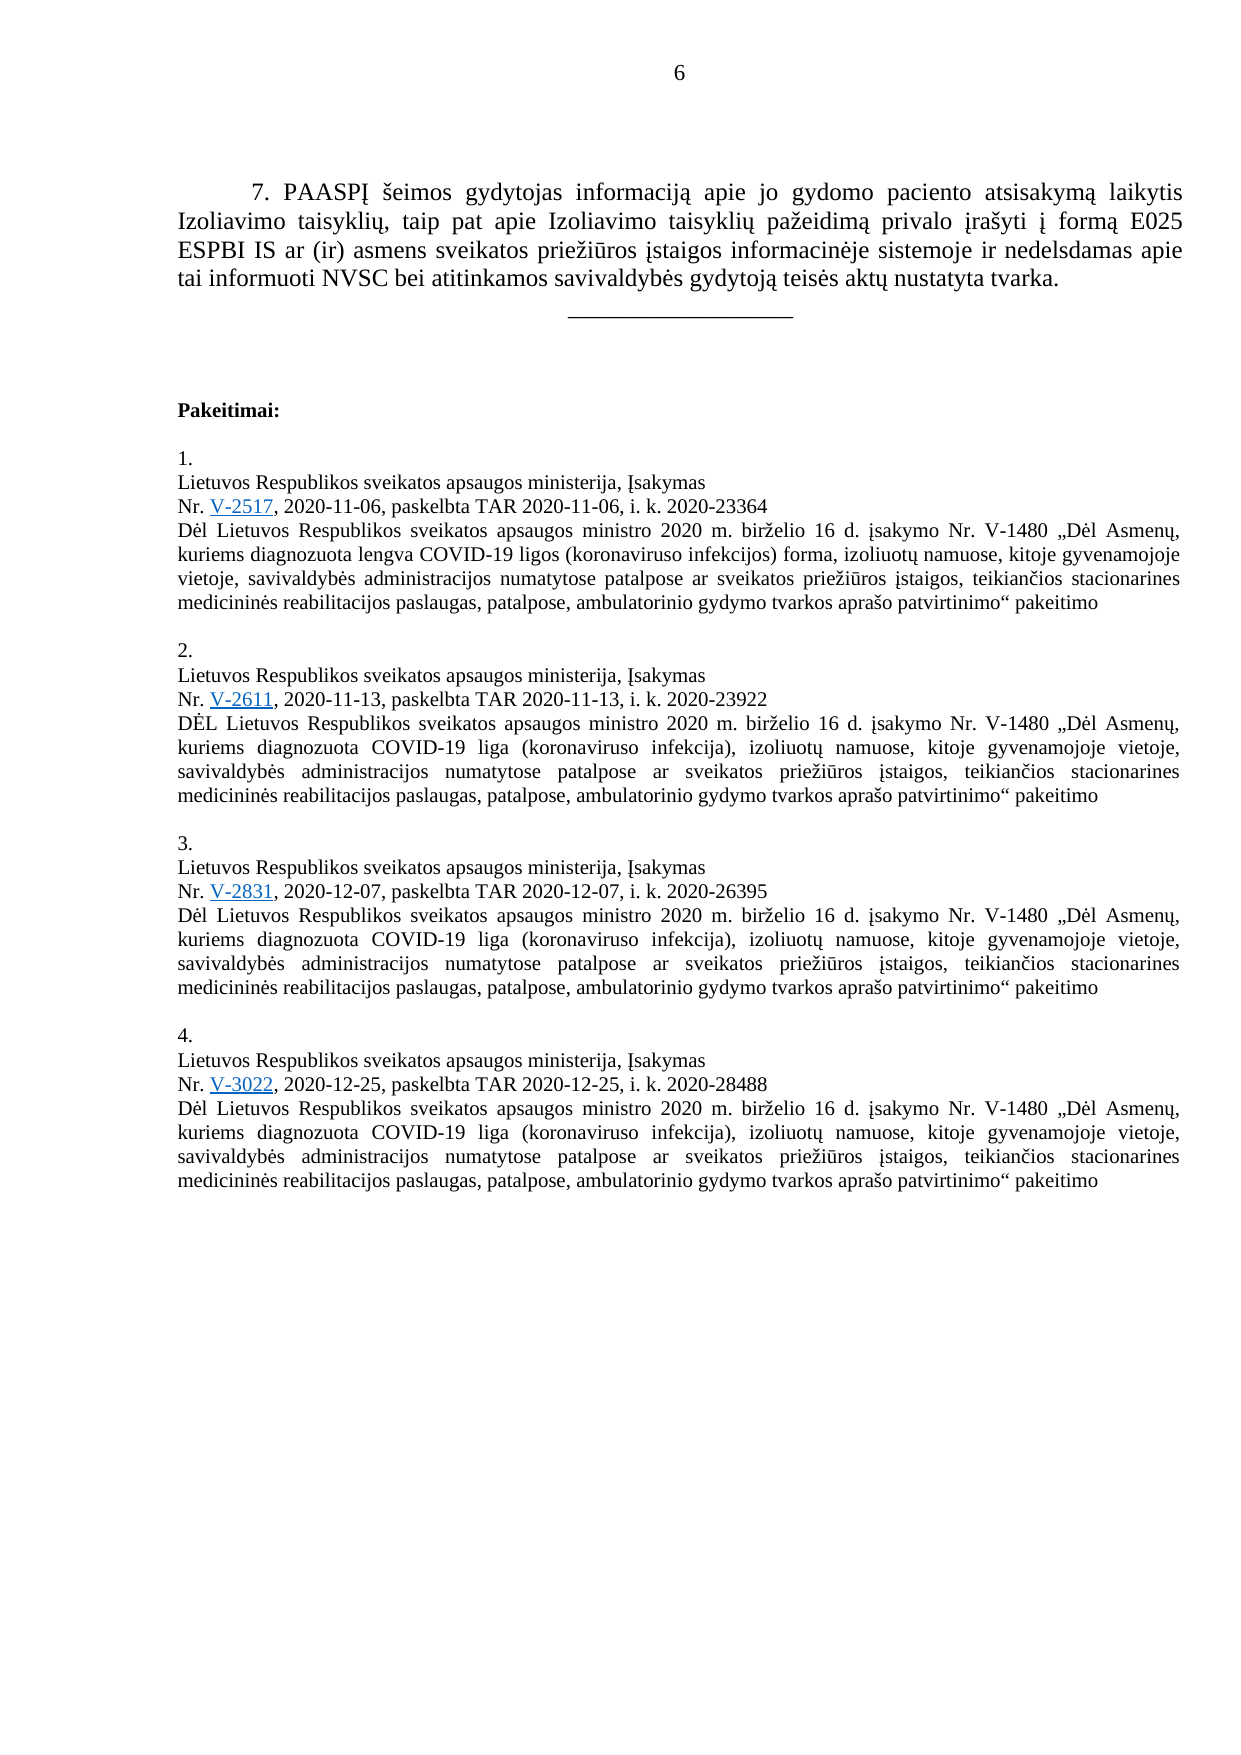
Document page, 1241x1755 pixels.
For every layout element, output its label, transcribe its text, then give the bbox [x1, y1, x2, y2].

text Dėl Lietuvos Respublikos sveikatos apsaugos ministro 2020 m. birželio 16 d. įsakymo Nr. V-1480 „Dėl Asmenų, kuriems diagnozuota COVID-19 liga (koronaviruso infekcija), izoliuotų namuose, kitoje gyvenamojoje vietoje, savivaldybės administracijos numatytose patalpose ar sveikatos priežiūros įstaigos, teikiančios stacionarines medicininės reabilitacijos paslaugas, patalpose, ambulatorinio gydymo tvarkos aprašo patvirtinimo“ pakeitimo [177, 903, 1181, 999]
text Nr. V-2517, 2020-11-06, paskelbta TAR 2020-11-06, i. k. 2020-23364 [177, 494, 1181, 518]
text DĖL Lietuvos Respublikos sveikatos apsaugos ministro 2020 m. birželio 16 d. įsakymo Nr. V-1480 „Dėl Asmenų, kuriems diagnozuota COVID-19 liga (koronaviruso infekcija), izoliuotų namuose, kitoje gyvenamojoje vietoje, savivaldybės administracijos numatytose patalpose ar sveikatos priežiūros įstaigos, teikiančios stacionarines medicininės reabilitacijos paslaugas, patalpose, ambulatorinio gydymo tvarkos aprašo patvirtinimo“ pakeitimo [177, 711, 1181, 807]
text Lietuvos Respublikos sveikatos apsaugos ministerija, Įsakymas [177, 470, 1181, 494]
text Nr. V-2831, 2020-12-07, paskelbta TAR 2020-12-07, i. k. 2020-26395 [177, 879, 1181, 903]
text 2. [177, 638, 1181, 662]
text Dėl Lietuvos Respublikos sveikatos apsaugos ministro 2020 m. birželio 16 d. įsakymo Nr. V-1480 „Dėl Asmenų, kuriems diagnozuota COVID-19 liga (koronaviruso infekcija), izoliuotų namuose, kitoje gyvenamojoje vietoje, savivaldybės administracijos numatytose patalpose ar sveikatos priežiūros įstaigos, teikiančios stacionarines medicininės reabilitacijos paslaugas, patalpose, ambulatorinio gydymo tvarkos aprašo patvirtinimo“ pakeitimo [177, 1096, 1181, 1192]
text 4. [177, 1023, 1181, 1047]
text 1. [177, 446, 1181, 470]
text Pakeitimai: [177, 398, 1181, 422]
text Lietuvos Respublikos sveikatos apsaugos ministerija, Įsakymas [177, 1047, 1181, 1072]
text Nr. V-3022, 2020-12-25, paskelbta TAR 2020-12-25, i. k. 2020-28488 [177, 1072, 1181, 1096]
text 7. PAASPĮ šeimos gydytojas informaciją apie jo gydomo paciento atsisakymą laikytis Izoliavimo taisyklių, taip pat apie Izoliavimo taisyklių pažeidimą privalo įrašyti į formą E025 ESPBI IS ar (ir) asmens sveikatos priežiūros įstaigos informacinėje sistemoje ir nedelsdamas apie tai informuoti NVSC bei atitinkamos savivaldybės gydytoją teisės aktų nustatyta tvarka. [177, 177, 1184, 292]
text 3. [177, 831, 1181, 855]
text Lietuvos Respublikos sveikatos apsaugos ministerija, Įsakymas [177, 855, 1181, 879]
text Lietuvos Respublikos sveikatos apsaugos ministerija, Įsakymas [177, 662, 1181, 687]
text Dėl Lietuvos Respublikos sveikatos apsaugos ministro 2020 m. birželio 16 d. įsakymo Nr. V-1480 „Dėl Asmenų, kuriems diagnozuota lengva COVID-19 ligos (koronaviruso infekcijos) forma, izoliuotų namuose, kitoje gyvenamojoje vietoje, savivaldybės administracijos numatytose patalpose ar sveikatos priežiūros įstaigos, teikiančios stacionarines medicininės reabilitacijos paslaugas, patalpose, ambulatorinio gydymo tvarkos aprašo patvirtinimo“ pakeitimo [177, 518, 1181, 614]
text Nr. V-2611, 2020-11-13, paskelbta TAR 2020-11-13, i. k. 2020-23922 [177, 687, 1181, 711]
text __________________ [177, 292, 1184, 321]
